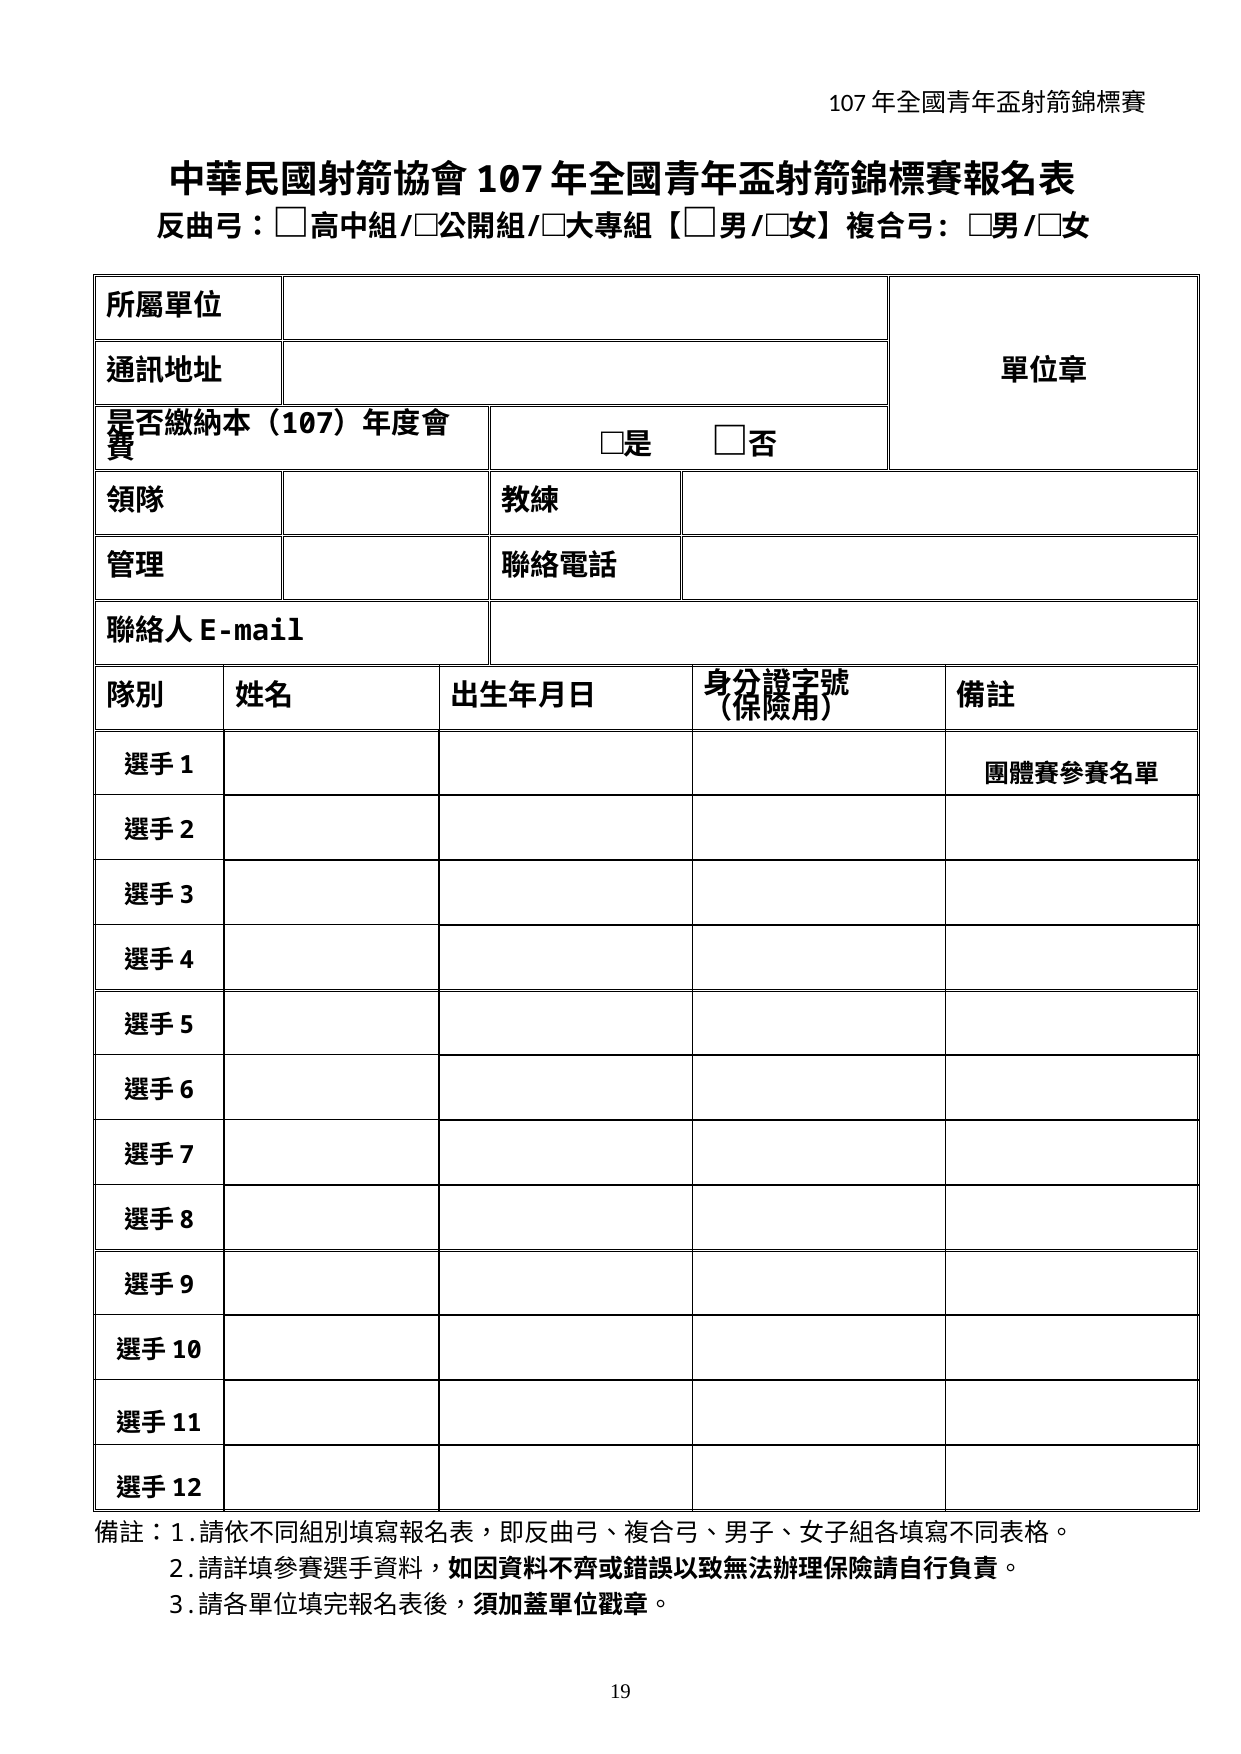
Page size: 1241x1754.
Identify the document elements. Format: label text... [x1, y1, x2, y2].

table_header 所屬單位 [96, 277, 281, 339]
table_cell [693, 1056, 945, 1119]
table_cell [440, 1056, 692, 1119]
table_cell 通訊地址 [96, 342, 281, 404]
table_cell [440, 796, 692, 859]
table_cell [693, 1381, 945, 1444]
table_cell 是否繳納本（107）年度會費 [96, 407, 488, 469]
table_cell [693, 796, 945, 859]
table_cell [693, 1121, 945, 1184]
table_cell [225, 1381, 438, 1444]
table_cell [225, 861, 438, 924]
table_cell [225, 1316, 438, 1379]
table_cell 選手9 [96, 1252, 223, 1314]
table_cell 教練 [491, 472, 680, 534]
table_cell [284, 537, 488, 599]
table_cell □是 □否 [491, 407, 887, 469]
table_cell [693, 861, 945, 924]
text 備註：1.請依不同組別填寫報名表，即反曲弓、複合弓、男子、女子組各填寫不同表格。 [94, 1512, 1146, 1548]
table_cell [225, 1120, 438, 1184]
table_cell [946, 992, 1197, 1054]
table_cell 聯絡人E-mail [96, 602, 488, 664]
table_cell 團體賽參賽名單 隊 [946, 732, 1197, 794]
table_cell 團體賽參賽名單 [946, 926, 1197, 989]
table_cell [693, 992, 945, 1054]
table_cell [946, 1316, 1197, 1379]
table_cell [946, 1186, 1197, 1249]
text 中華民國射箭協會107年全國青年盃射箭錦標賽報名表 [168, 149, 1146, 203]
table_cell [225, 1055, 438, 1119]
table_cell 選手2 [96, 795, 223, 859]
text 反曲弓：□高中組/□公開組/□大專組【□男/□女】複合弓: □男/□女 [94, 203, 1151, 245]
table_cell 姓名 [224, 667, 439, 729]
table_cell [683, 472, 1197, 534]
table_cell [491, 602, 1197, 664]
table_cell [284, 472, 488, 534]
table_cell [693, 1446, 945, 1509]
table_cell [440, 732, 692, 794]
table_cell [693, 1186, 945, 1249]
table_cell [946, 1056, 1197, 1119]
table_cell [946, 1252, 1197, 1314]
table_cell [440, 1252, 692, 1314]
table_cell [225, 925, 438, 989]
table_cell 備註 [946, 667, 1197, 729]
table_cell 選手8 [96, 1185, 223, 1249]
table_cell 聯絡電話 [491, 537, 680, 599]
table_cell 選手5 [96, 992, 223, 1054]
table_cell 身分證字號 （保險用） [693, 667, 945, 729]
table_cell 團體賽參賽名單 [946, 861, 1197, 924]
table_cell [440, 1186, 692, 1249]
table_cell [225, 732, 438, 794]
table_cell [693, 1252, 945, 1314]
table_cell [683, 537, 1197, 599]
table_cell [946, 1446, 1197, 1509]
table_cell 選手6 [96, 1055, 223, 1119]
table_cell [440, 1316, 692, 1379]
table_cell [225, 992, 438, 1054]
table_cell 選手12 [96, 1445, 223, 1509]
text 2.請詳填參賽選手資料，如因資料不齊或錯誤以致無法辦理保險請自行負責。 [168, 1548, 1146, 1585]
table_cell [693, 732, 945, 794]
table_cell [440, 992, 692, 1054]
table_cell 選手7 [96, 1120, 223, 1184]
table_header 單位章 [890, 277, 1197, 469]
table_cell 出生年月日 [440, 667, 692, 729]
table_cell 選手1 [96, 732, 223, 794]
table_cell 隊別 [96, 667, 223, 729]
table_cell 選手3 [96, 860, 223, 924]
table_header [284, 277, 887, 339]
table_cell [440, 1446, 692, 1509]
table_cell [693, 1316, 945, 1379]
table_cell [225, 1252, 438, 1314]
table_cell [225, 1446, 438, 1509]
table_cell [440, 1121, 692, 1184]
table_cell [946, 1381, 1197, 1444]
table_cell 選手4 [96, 925, 223, 989]
table_cell 團體賽參賽名單 [946, 796, 1197, 859]
table_cell [225, 796, 438, 859]
table_cell [225, 1186, 438, 1249]
table_cell [284, 342, 887, 404]
table_cell [440, 926, 692, 989]
table_cell [946, 1121, 1197, 1184]
table_cell 選手10 [96, 1315, 223, 1379]
table_cell 管理 [96, 537, 281, 599]
table_cell 選手11 [96, 1380, 223, 1444]
text 3.請各單位填完報名表後，須加蓋單位戳章。 [168, 1585, 1146, 1621]
table_cell [440, 861, 692, 924]
table_cell [440, 1381, 692, 1444]
table_cell [693, 926, 945, 989]
table_cell 領隊 [96, 472, 281, 534]
